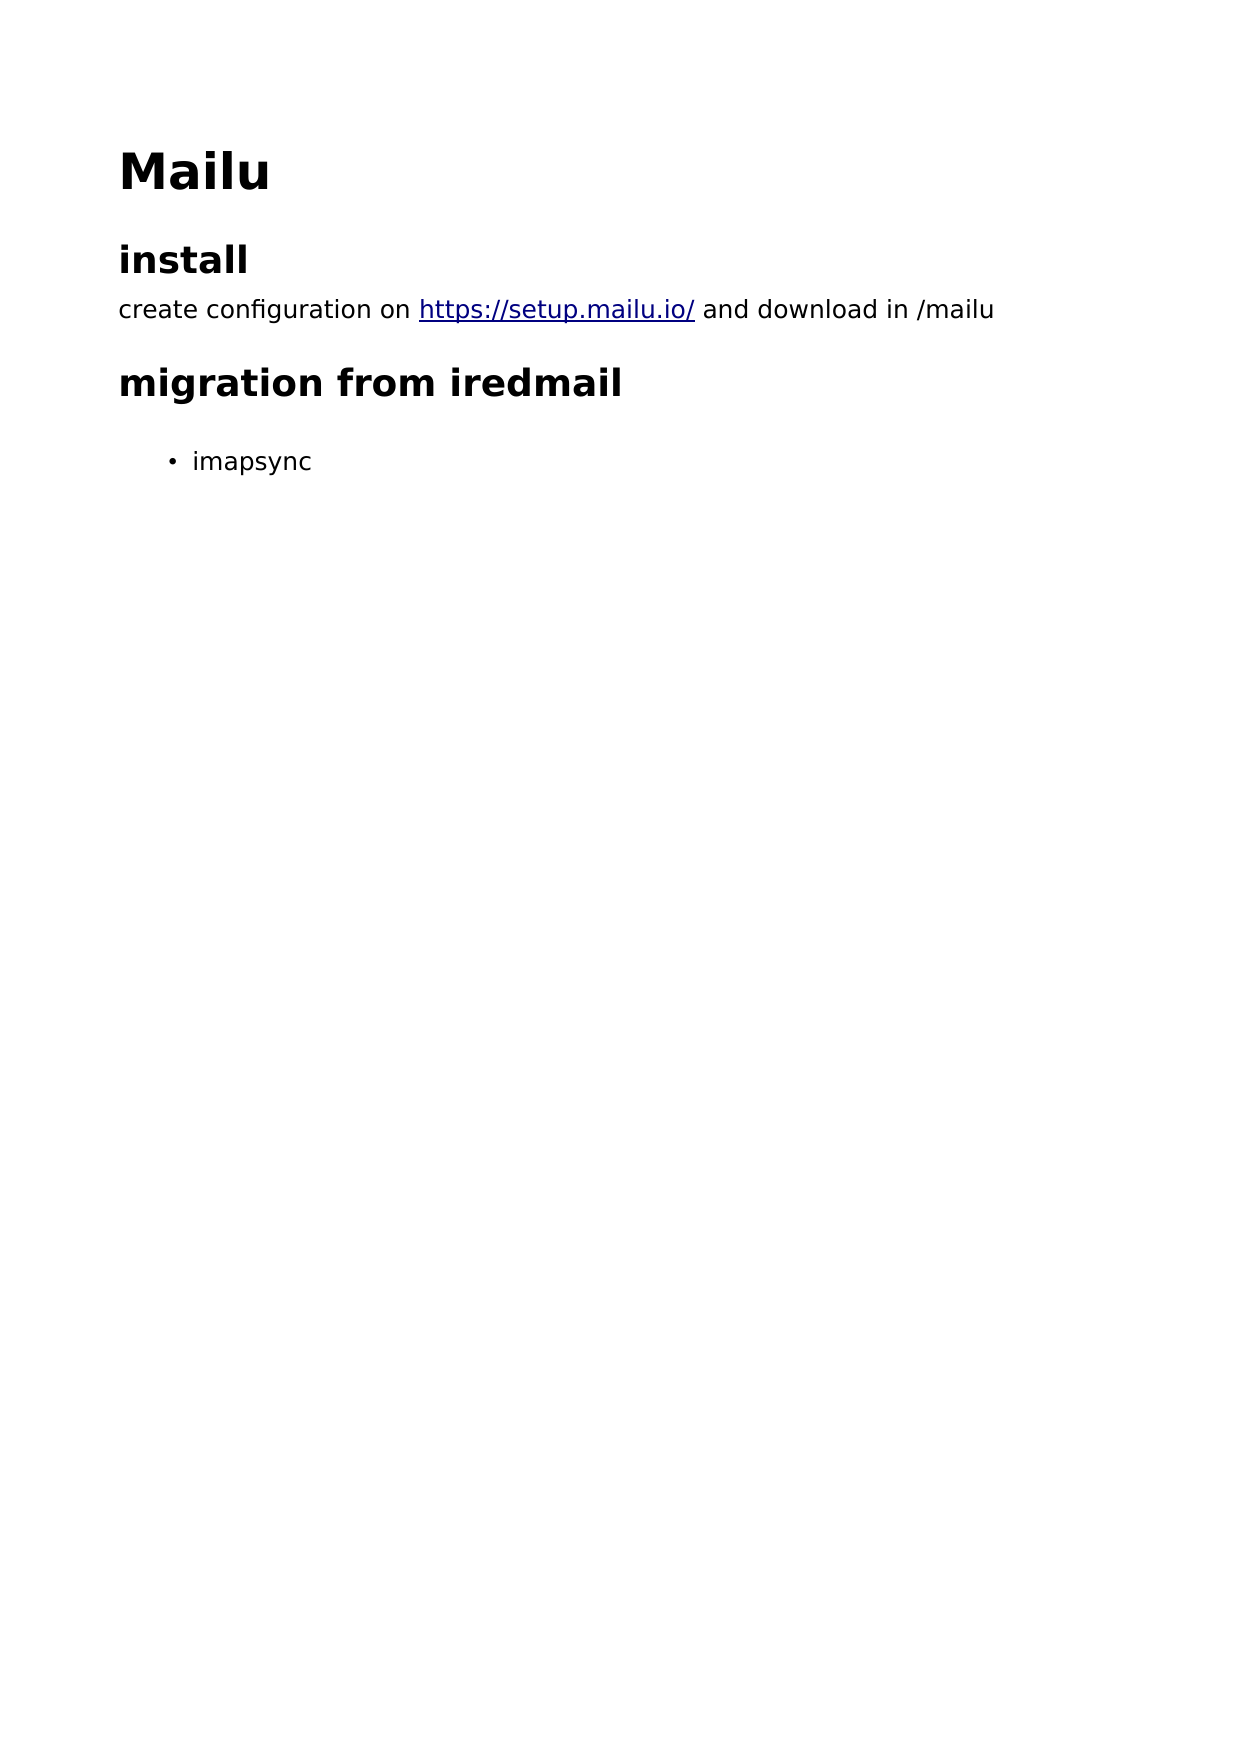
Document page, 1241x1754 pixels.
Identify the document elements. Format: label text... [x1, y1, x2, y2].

list imapsync [177, 447, 1122, 476]
subtitle Mailu [118, 143, 1122, 201]
subtitle install [118, 239, 1122, 282]
subtitle migration from iredmail [118, 362, 1122, 405]
text create configuration on https://setup.mailu.io/ and download in /mailu [118, 295, 1122, 324]
